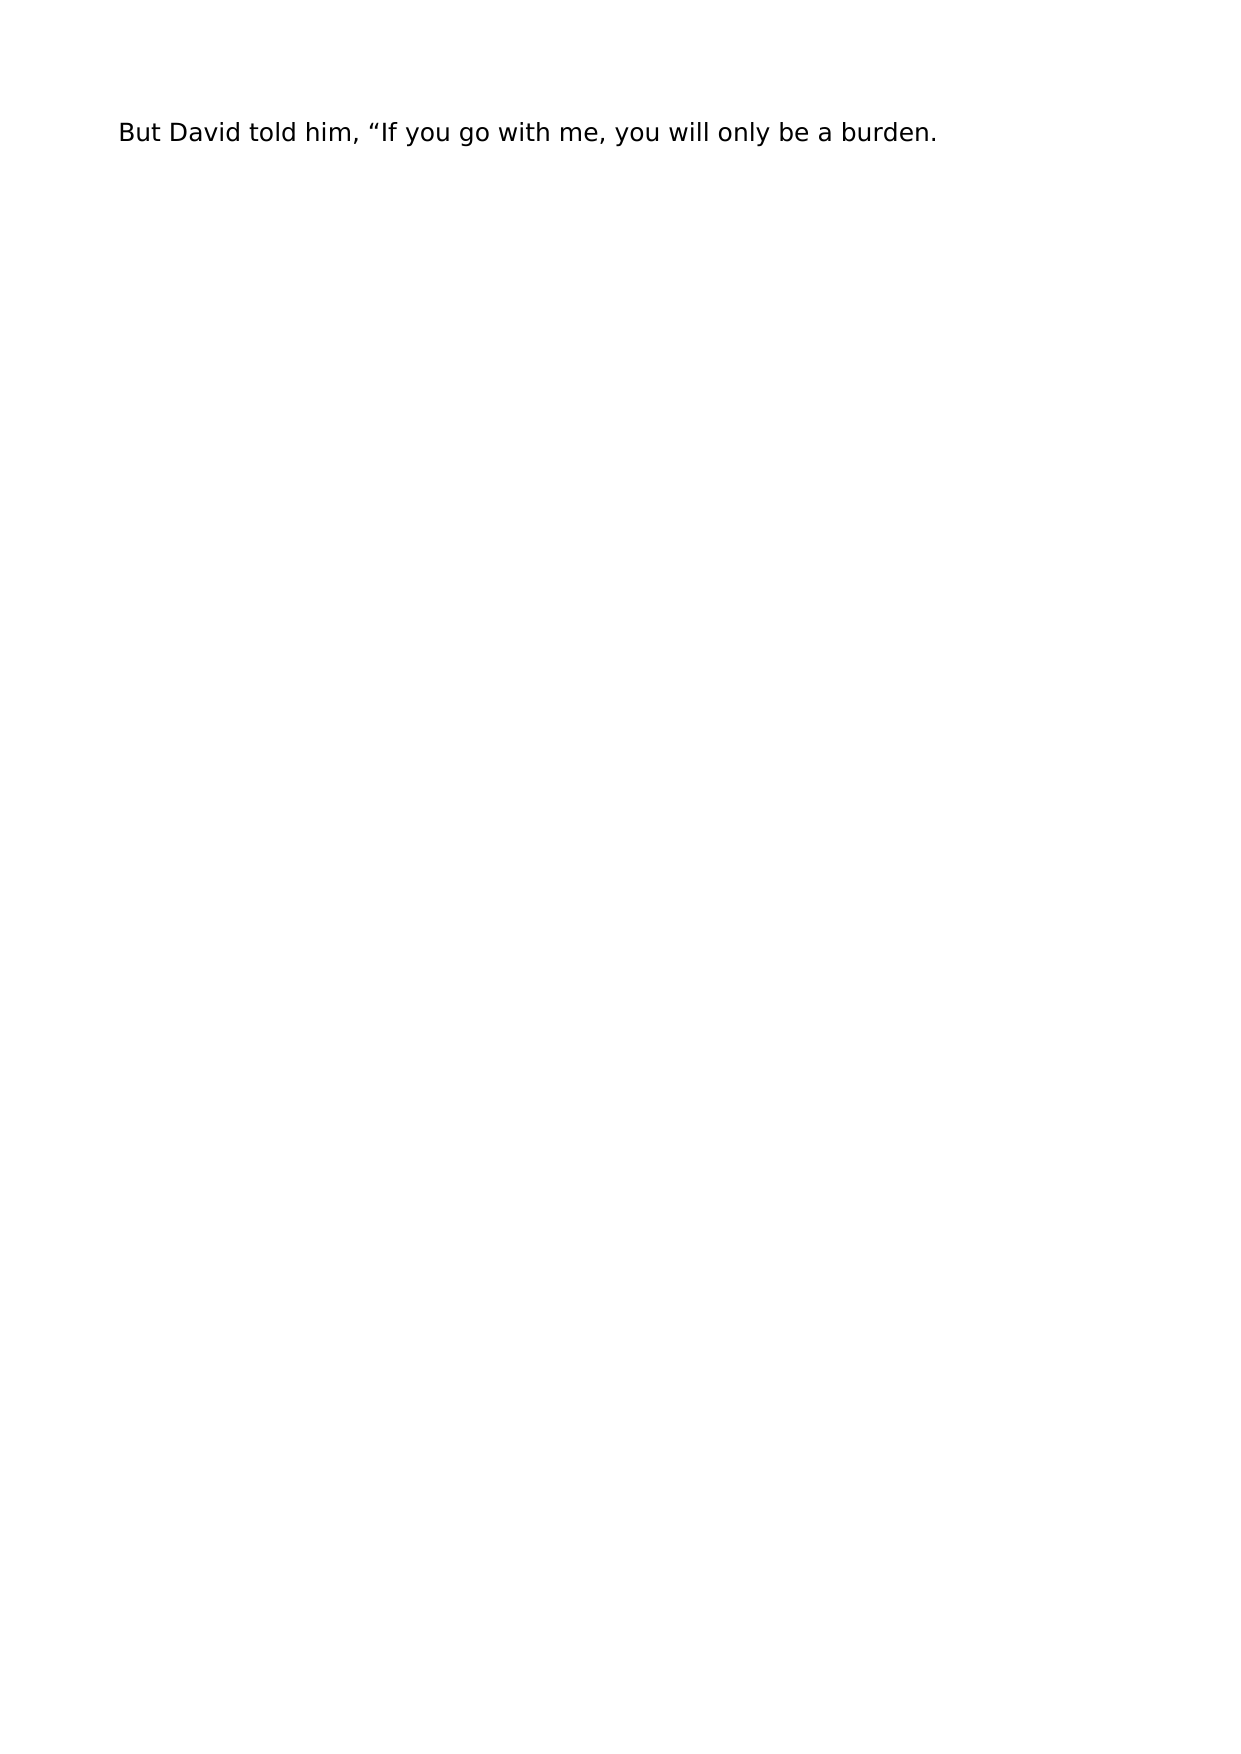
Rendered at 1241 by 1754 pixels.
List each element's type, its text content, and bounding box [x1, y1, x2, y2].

text But David told him, “If you go with me, you will only be a burden. [118, 118, 1122, 147]
